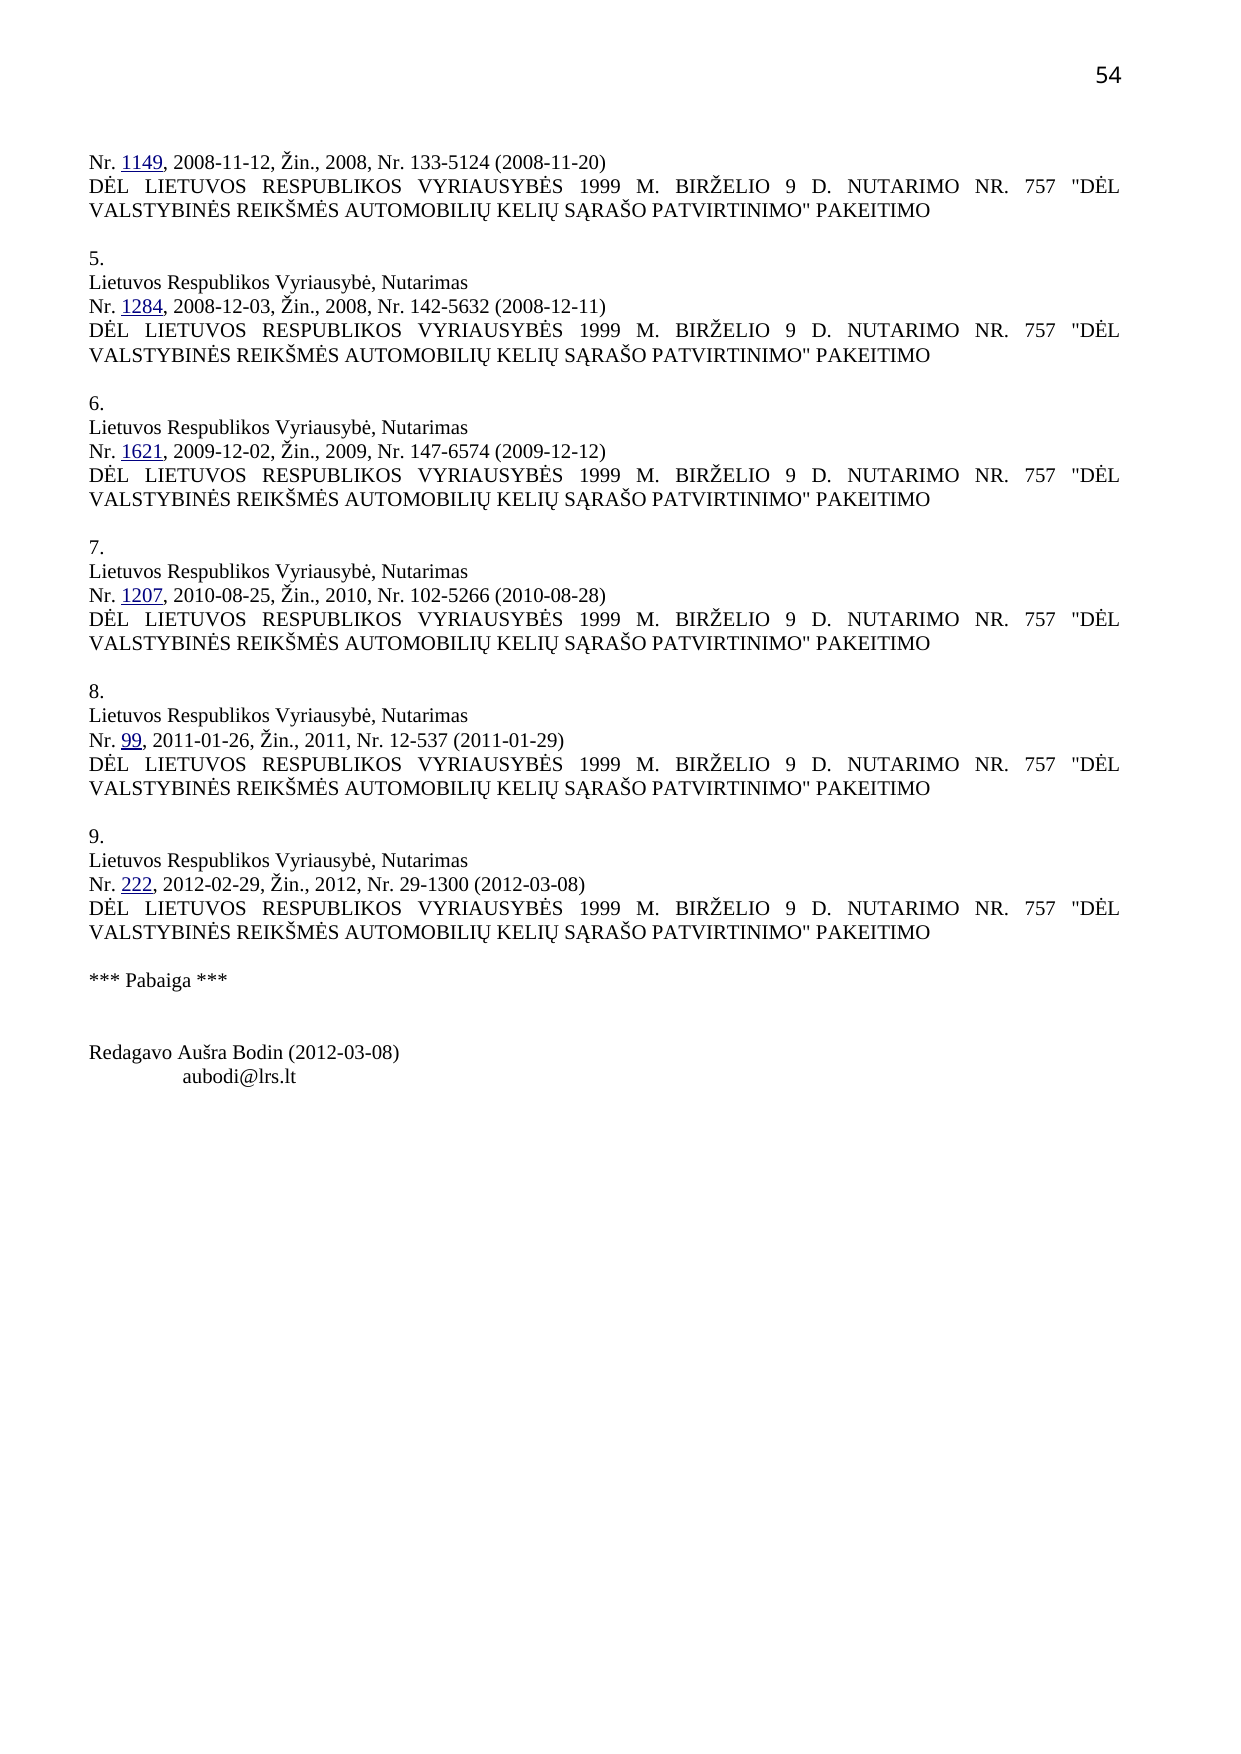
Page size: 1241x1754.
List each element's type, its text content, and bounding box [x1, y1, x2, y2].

text 8. [89, 679, 1121, 703]
text Lietuvos Respublikos Vyriausybė, Nutarimas [89, 703, 1121, 727]
text DĖL LIETUVOS RESPUBLIKOS VYRIAUSYBĖS 1999 M. BIRŽELIO 9 D. NUTARIMO NR. 757 "DĖL VALSTYBINĖS REIKŠMĖS AUTOMOBILIŲ KELIŲ SĄRAŠO PATVIRTINIMO" PAKEITIMO [89, 607, 1121, 655]
text Nr. 222, 2012-02-29, Žin., 2012, Nr. 29-1300 (2012-03-08) [89, 872, 1121, 896]
text Nr. 1284, 2008-12-03, Žin., 2008, Nr. 142-5632 (2008-12-11) [89, 294, 1121, 318]
text DĖL LIETUVOS RESPUBLIKOS VYRIAUSYBĖS 1999 M. BIRŽELIO 9 D. NUTARIMO NR. 757 "DĖL VALSTYBINĖS REIKŠMĖS AUTOMOBILIŲ KELIŲ SĄRAŠO PATVIRTINIMO" PAKEITIMO [89, 318, 1121, 367]
text 7. [89, 535, 1121, 559]
text 6. [89, 391, 1121, 415]
text DĖL LIETUVOS RESPUBLIKOS VYRIAUSYBĖS 1999 M. BIRŽELIO 9 D. NUTARIMO NR. 757 "DĖL VALSTYBINĖS REIKŠMĖS AUTOMOBILIŲ KELIŲ SĄRAŠO PATVIRTINIMO" PAKEITIMO [89, 174, 1121, 222]
text *** Pabaiga *** [89, 968, 1121, 992]
text Nr. 1149, 2008-11-12, Žin., 2008, Nr. 133-5124 (2008-11-20) [89, 150, 1121, 174]
text Nr. 99, 2011-01-26, Žin., 2011, Nr. 12-537 (2011-01-29) [89, 727, 1121, 752]
text Nr. 1207, 2010-08-25, Žin., 2010, Nr. 102-5266 (2010-08-28) [89, 583, 1121, 607]
text DĖL LIETUVOS RESPUBLIKOS VYRIAUSYBĖS 1999 M. BIRŽELIO 9 D. NUTARIMO NR. 757 "DĖL VALSTYBINĖS REIKŠMĖS AUTOMOBILIŲ KELIŲ SĄRAŠO PATVIRTINIMO" PAKEITIMO [89, 463, 1121, 511]
text Lietuvos Respublikos Vyriausybė, Nutarimas [89, 270, 1121, 294]
text Redagavo Aušra Bodin (2012-03-08) [89, 1040, 1121, 1064]
text 9. [89, 824, 1121, 848]
text DĖL LIETUVOS RESPUBLIKOS VYRIAUSYBĖS 1999 M. BIRŽELIO 9 D. NUTARIMO NR. 757 "DĖL VALSTYBINĖS REIKŠMĖS AUTOMOBILIŲ KELIŲ SĄRAŠO PATVIRTINIMO" PAKEITIMO [89, 752, 1121, 800]
text aubodi@lrs.lt [89, 1064, 1121, 1088]
text 5. [89, 246, 1121, 270]
text Lietuvos Respublikos Vyriausybė, Nutarimas [89, 559, 1121, 583]
text Lietuvos Respublikos Vyriausybė, Nutarimas [89, 848, 1121, 872]
text DĖL LIETUVOS RESPUBLIKOS VYRIAUSYBĖS 1999 M. BIRŽELIO 9 D. NUTARIMO NR. 757 "DĖL VALSTYBINĖS REIKŠMĖS AUTOMOBILIŲ KELIŲ SĄRAŠO PATVIRTINIMO" PAKEITIMO [89, 896, 1121, 944]
text Lietuvos Respublikos Vyriausybė, Nutarimas [89, 415, 1121, 439]
text Nr. 1621, 2009-12-02, Žin., 2009, Nr. 147-6574 (2009-12-12) [89, 439, 1121, 463]
